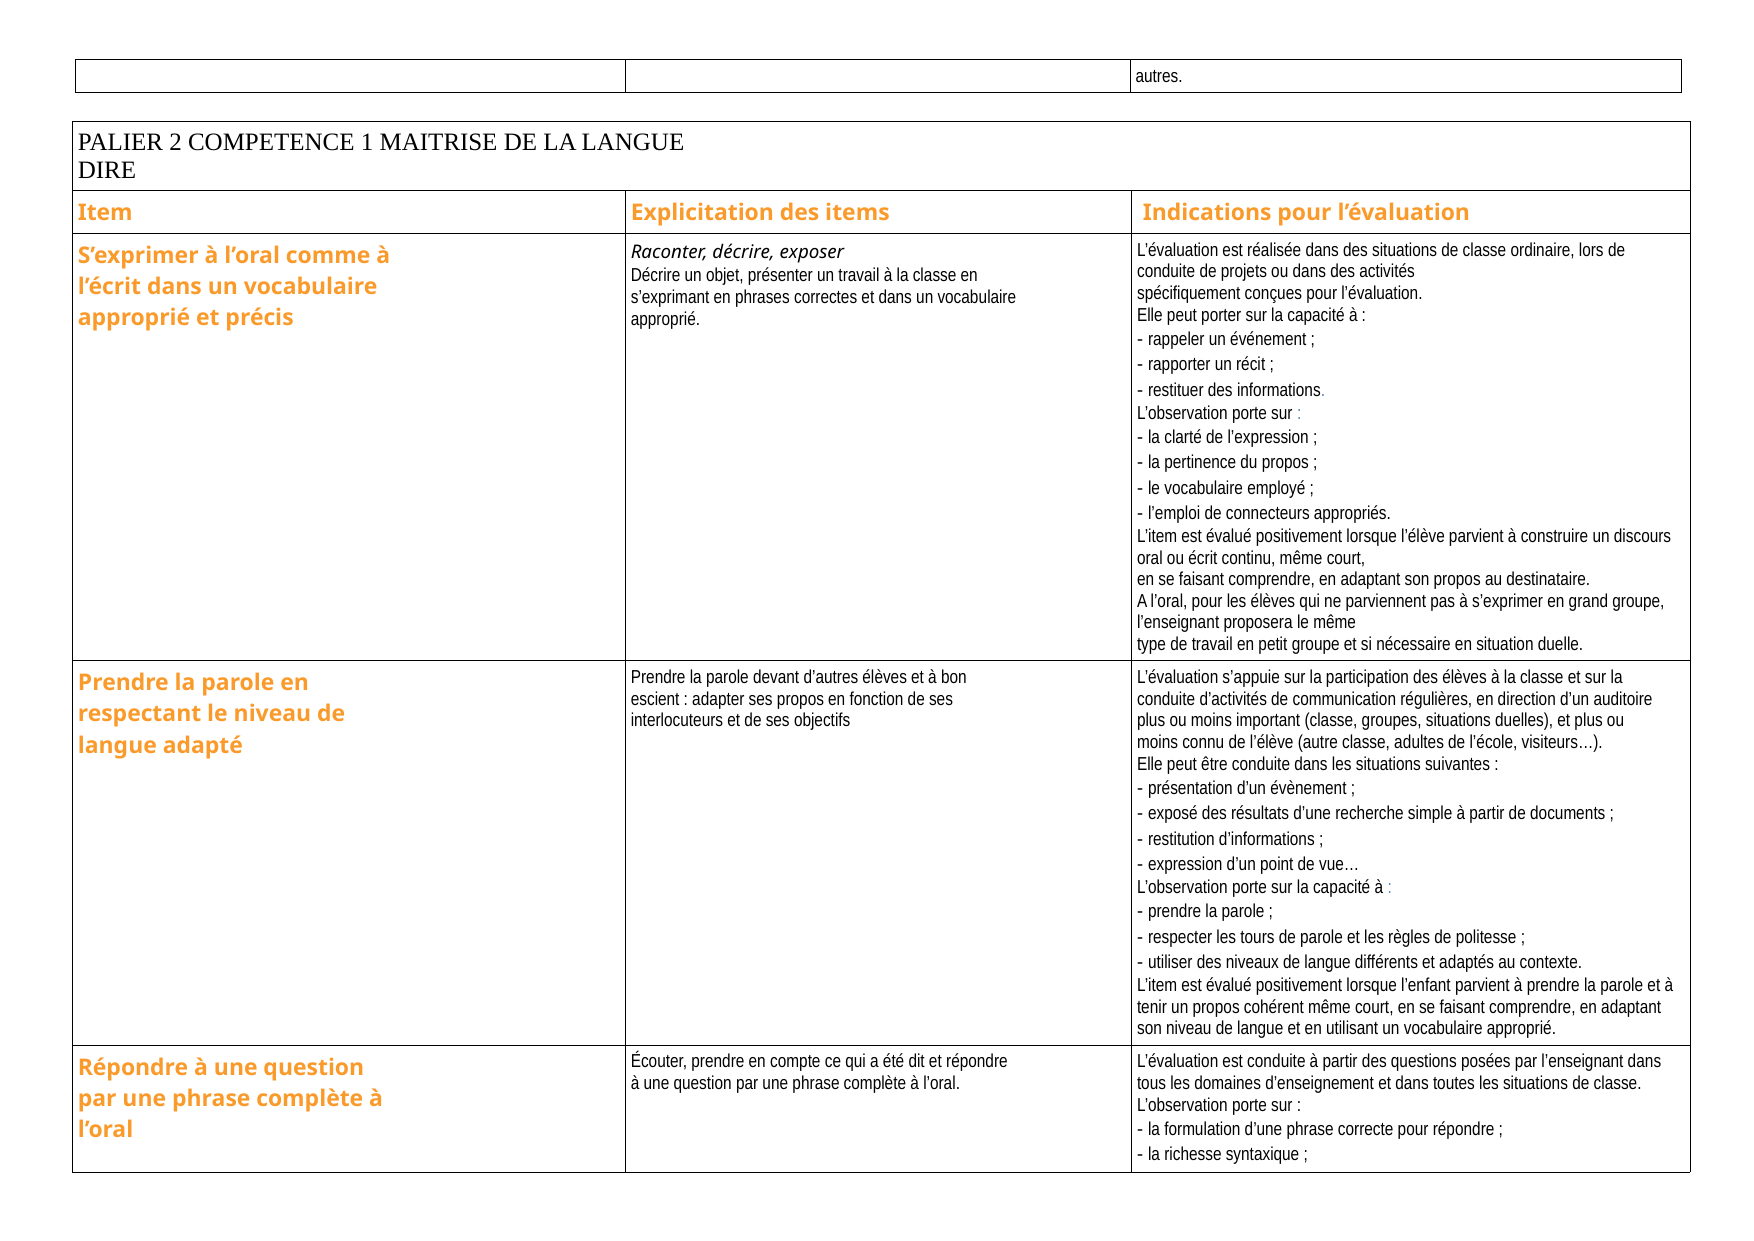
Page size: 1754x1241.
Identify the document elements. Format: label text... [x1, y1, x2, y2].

table_cell Explicitation des items [626, 191, 1131, 233]
table_cell autres. [1131, 60, 1681, 92]
table_cell Item [73, 191, 625, 233]
table_cell Écouter, prendre en compte ce qui a été dit et répondre à une question par une phrase complète à l’oral. [626, 1046, 1131, 1172]
table_cell Répondre à une question par une phrase complète à l’oral [73, 1046, 625, 1172]
table_cell S’exprimer à l’oral comme à l’écrit dans un vocabulaire approprié et précis [73, 234, 625, 660]
table_cell L’évaluation s’appuie sur la participation des élèves à la classe et sur la conduite d’activités de communication régulières, en direction d’un auditoire plus ou moins important (classe, groupes, situations duelles), et plus ou moins connu de l’élève (autre classe, adultes de l’école, visiteurs…). Elle peut être conduite dans les situations suivantes : - présentation d’un évènement ; - exposé des résultats d’une recherche simple à partir de documents ; - restitution d’informations ; - expression d’un point de vue… L’observation porte sur la capacité à : - prendre la parole ; - respecter les tours de parole et les règles de politesse ; - utiliser des niveaux de langue différents et adaptés au contexte. L’item est évalué positivement lorsque l’enfant parvient à prendre la parole et à tenir un propos cohérent même court, en se faisant comprendre, en adaptant son niveau de langue et en utilisant un vocabulaire approprié. [1132, 661, 1690, 1044]
table_cell [626, 60, 1130, 92]
table_cell L’évaluation est réalisée dans des situations de classe ordinaire, lors de conduite de projets ou dans des activités spécifiquement conçues pour l’évaluation. Elle peut porter sur la capacité à : - rappeler un événement ; - rapporter un récit ; - restituer des informations. L’observation porte sur : - la clarté de l’expression ; - la pertinence du propos ; - le vocabulaire employé ; - l’emploi de connecteurs appropriés. L’item est évalué positivement lorsque l’élève parvient à construire un discours oral ou écrit continu, même court, en se faisant comprendre, en adaptant son propos au destinataire. A l’oral, pour les élèves qui ne parviennent pas à s’exprimer en grand groupe, l’enseignant proposera le même type de travail en petit groupe et si nécessaire en situation duelle. [1132, 234, 1690, 660]
table_header PALIER 2 COMPETENCE 1 MAITRISE DE LA LANGUE DIRE [73, 122, 1690, 190]
table_cell Prendre la parole devant d’autres élèves et à bon escient : adapter ses propos en fonction de ses interlocuteurs et de ses objectifs [626, 661, 1131, 1044]
table_cell Raconter, décrire, exposer Décrire un objet, présenter un travail à la classe en s’exprimant en phrases correctes et dans un vocabulaire approprié. [626, 234, 1131, 660]
table_cell [76, 60, 625, 92]
table_cell L’évaluation est conduite à partir des questions posées par l’enseignant dans tous les domaines d’enseignement et dans toutes les situations de classe. L’observation porte sur : - la formulation d’une phrase correcte pour répondre ; - la richesse syntaxique ; [1132, 1046, 1690, 1172]
table_cell Indications pour l’évaluation [1132, 191, 1690, 233]
table_cell Prendre la parole en respectant le niveau de langue adapté [73, 661, 625, 1044]
